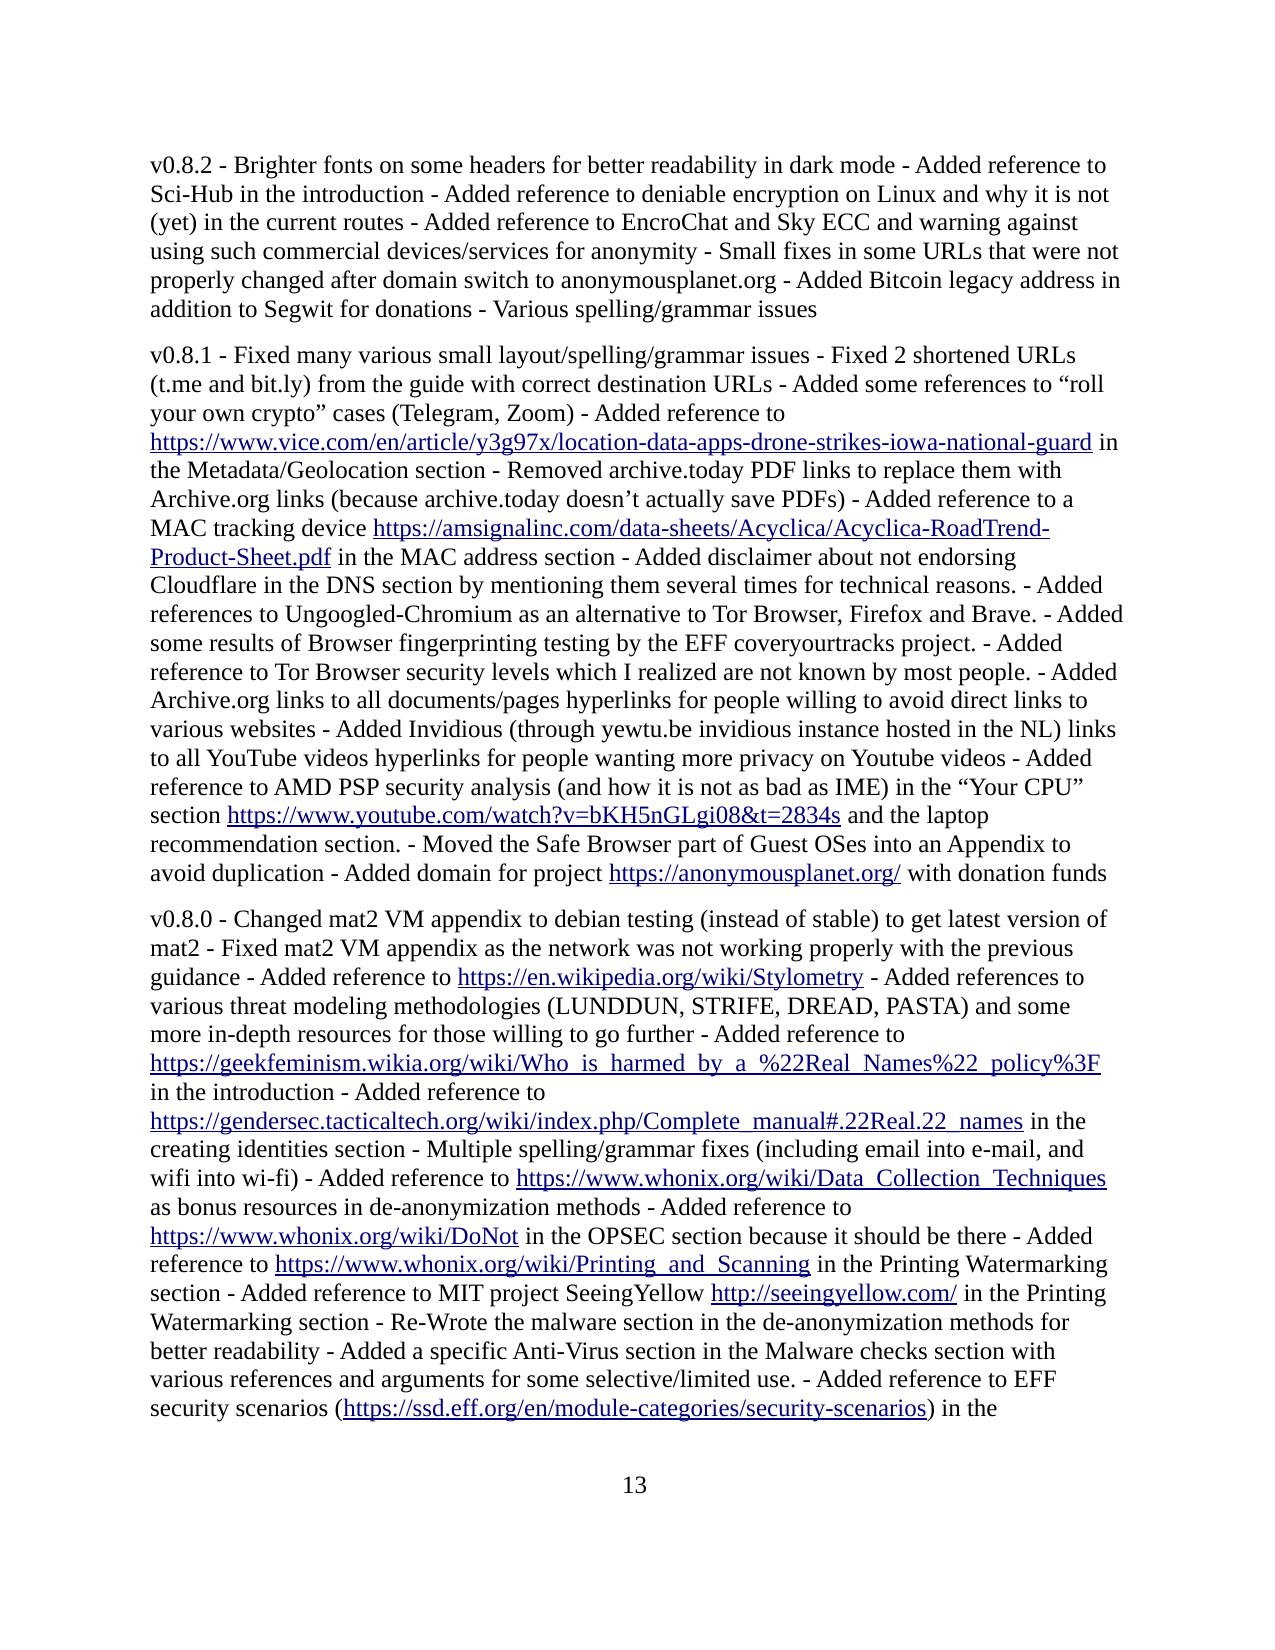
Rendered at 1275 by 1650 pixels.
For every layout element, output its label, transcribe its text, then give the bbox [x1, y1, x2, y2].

text v0.8.1 - Fixed many various small layout/spelling/grammar issues - Fixed 2 shortened URLs (t.me and bit.ly) from the guide with correct destination URLs - Added some references to “roll your own crypto” cases (Telegram, Zoom) - Added reference to https://www.vice.com/en/article/y3g97x/location-data-apps-drone-strikes-iowa-national-guard in the Metadata/Geolocation section - Removed archive.today PDF links to replace them with Archive.org links (because archive.today doesn’t actually save PDFs) - Added reference to a MAC tracking device https://amsignalinc.com/data-sheets/Acyclica/Acyclica-RoadTrend-Product-Sheet.pdf in the MAC address section - Added disclaimer about not endorsing Cloudflare in the DNS section by mentioning them several times for technical reasons. - Added references to Ungoogled-Chromium as an alternative to Tor Browser, Firefox and Brave. - Added some results of Browser fingerprinting testing by the EFF coveryourtracks project. - Added reference to Tor Browser security levels which I realized are not known by most people. - Added Archive.org links to all documents/pages hyperlinks for people willing to avoid direct links to various websites - Added Invidious (through yewtu.be invidious instance hosted in the NL) links to all YouTube videos hyperlinks for people wanting more privacy on Youtube videos - Added reference to AMD PSP security analysis (and how it is not as bad as IME) in the “Your CPU” section https://www.youtube.com/watch?v=bKH5nGLgi08&t=2834s and the laptop recommendation section. - Moved the Safe Browser part of Guest OSes into an Appendix to avoid duplication - Added domain for project https://anonymousplanet.org/ with donation funds [150, 340, 1125, 887]
text v0.8.0 - Changed mat2 VM appendix to debian testing (instead of stable) to get latest version of mat2 - Fixed mat2 VM appendix as the network was not working properly with the previous guidance - Added reference to https://en.wikipedia.org/wiki/Stylometry - Added references to various threat modeling methodologies (LUNDDUN, STRIFE, DREAD, PASTA) and some more in-depth resources for those willing to go further - Added reference to https://geekfeminism.wikia.org/wiki/Who_is_harmed_by_a_%22Real_Names%22_policy%3F in the introduction - Added reference to https://gendersec.tacticaltech.org/wiki/index.php/Complete_manual#.22Real.22_names in the creating identities section - Multiple spelling/grammar fixes (including email into e-mail, and wifi into wi-fi) - Added reference to https://www.whonix.org/wiki/Data_Collection_Techniques as bonus resources in de-anonymization methods - Added reference to https://www.whonix.org/wiki/DoNot in the OPSEC section because it should be there - Added reference to https://www.whonix.org/wiki/Printing_and_Scanning in the Printing Watermarking section - Added reference to MIT project SeeingYellow http://seeingyellow.com/ in the Printing Watermarking section - Re-Wrote the malware section in the de-anonymization methods for better readability - Added a specific Anti-Virus section in the Malware checks section with various references and arguments for some selective/limited use. - Added reference to EFF security scenarios (https://ssd.eff.org/en/module-categories/security-scenarios) in the [150, 904, 1125, 1422]
text v0.8.2 - Brighter fonts on some headers for better readability in dark mode - Added reference to Sci-Hub in the introduction - Added reference to deniable encryption on Linux and why it is not (yet) in the current routes - Added reference to EncroChat and Sky ECC and warning against using such commercial devices/services for anonymity - Small fixes in some URLs that were not properly changed after domain switch to anonymousplanet.org - Added Bitcoin legacy address in addition to Segwit for donations - Various spelling/grammar issues [150, 150, 1125, 322]
